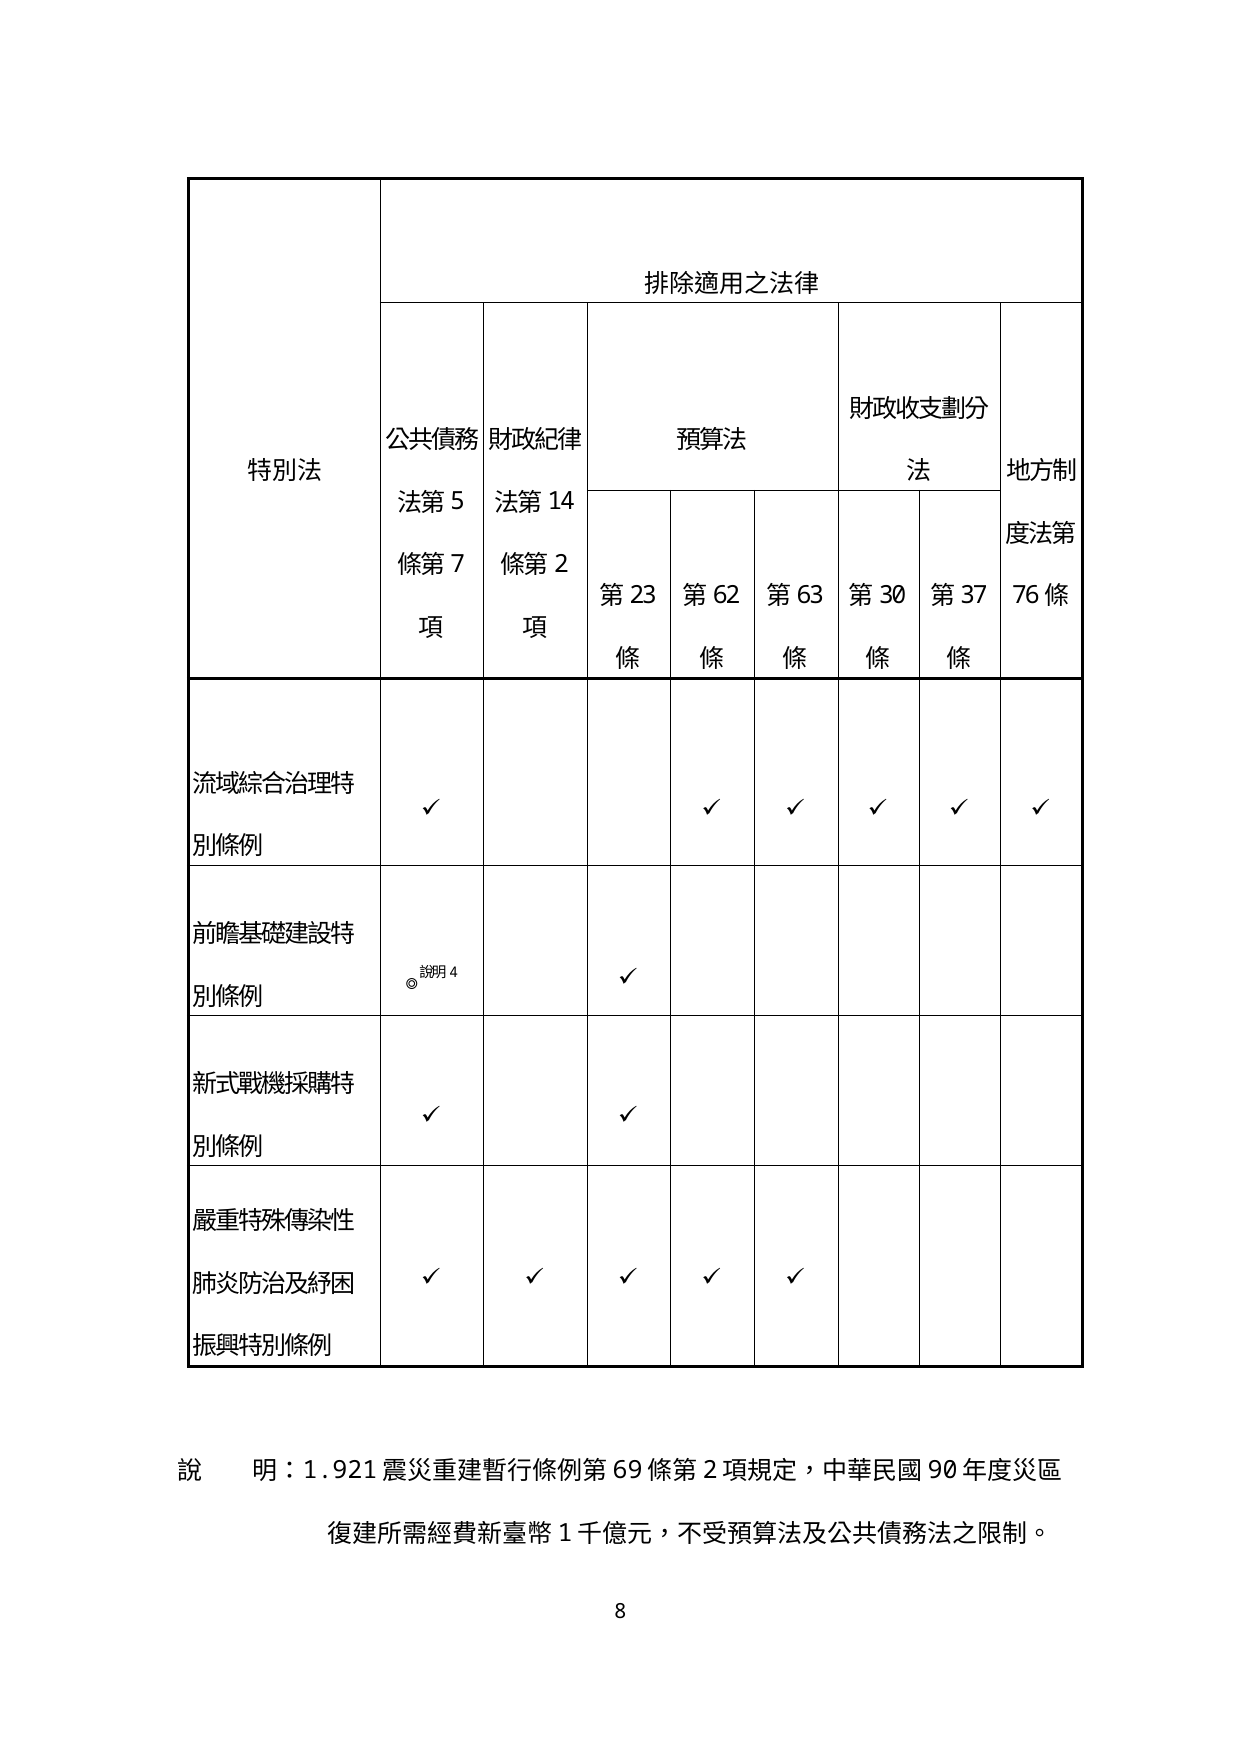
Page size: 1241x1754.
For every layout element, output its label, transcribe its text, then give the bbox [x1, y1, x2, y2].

table_header 特別法 [190, 180, 380, 677]
table_cell 第30條 [839, 491, 919, 677]
table_cell [1001, 866, 1081, 1015]
table_header 排除適用之法律 [381, 180, 1081, 302]
table_cell [1001, 1166, 1081, 1365]
table_cell [920, 1016, 1000, 1165]
table_cell  [588, 866, 670, 1015]
table_cell [671, 1016, 754, 1165]
table_cell  [381, 1016, 483, 1165]
table_cell  [381, 680, 483, 865]
table_cell 財政收支劃分法 [839, 303, 1000, 490]
table_cell  [588, 1166, 670, 1365]
table_cell 第37條 [920, 491, 1000, 677]
table_cell  [588, 1016, 670, 1165]
table_cell [839, 1016, 919, 1165]
table_cell [920, 866, 1000, 1015]
table_cell  [381, 1166, 483, 1365]
table_cell [839, 866, 919, 1015]
table_cell  [839, 680, 919, 865]
table_cell  [755, 1166, 838, 1365]
table_cell [484, 1016, 587, 1165]
table_cell  [920, 680, 1000, 865]
table_cell 前瞻基礎建設特別條例 [190, 866, 380, 1015]
table_cell [588, 680, 670, 865]
table_cell [839, 1166, 919, 1365]
table_cell [1001, 1016, 1081, 1165]
table_cell 嚴重特殊傳染性肺炎防治及紓困振興特別條例 [190, 1166, 380, 1365]
table_cell  [755, 680, 838, 865]
table_cell 新式戰機採購特別條例 [190, 1016, 380, 1165]
table_cell 第63條 [755, 491, 838, 677]
table_cell 第62條 [671, 491, 754, 677]
table_cell [484, 680, 587, 865]
table_cell  [671, 1166, 754, 1365]
table_cell [755, 1016, 838, 1165]
table_cell 公共債務法第5條第7項 [381, 303, 483, 677]
table_cell 預算法 [588, 303, 838, 490]
table_cell [755, 866, 838, 1015]
table_cell  [671, 680, 754, 865]
table_cell  [1001, 680, 1081, 865]
table_cell 地方制度法第76條 [1001, 303, 1081, 677]
table_cell [671, 866, 754, 1015]
table_cell 財政紀律法第14條第2項 [484, 303, 587, 677]
table_cell 第23條 [588, 491, 670, 677]
table_cell ◎說明4 [381, 866, 483, 1015]
table_cell  [484, 1166, 587, 1365]
table_cell 流域綜合治理特別條例 [190, 680, 380, 865]
table_cell [484, 866, 587, 1015]
text 說 明：1.921震災重建暫行條例第69條第2項規定，中華民國90年度災區復建所需經費新臺幣1千億元，不受預算法及公共債務法之限制。 [177, 1427, 1063, 1552]
table_cell [920, 1166, 1000, 1365]
